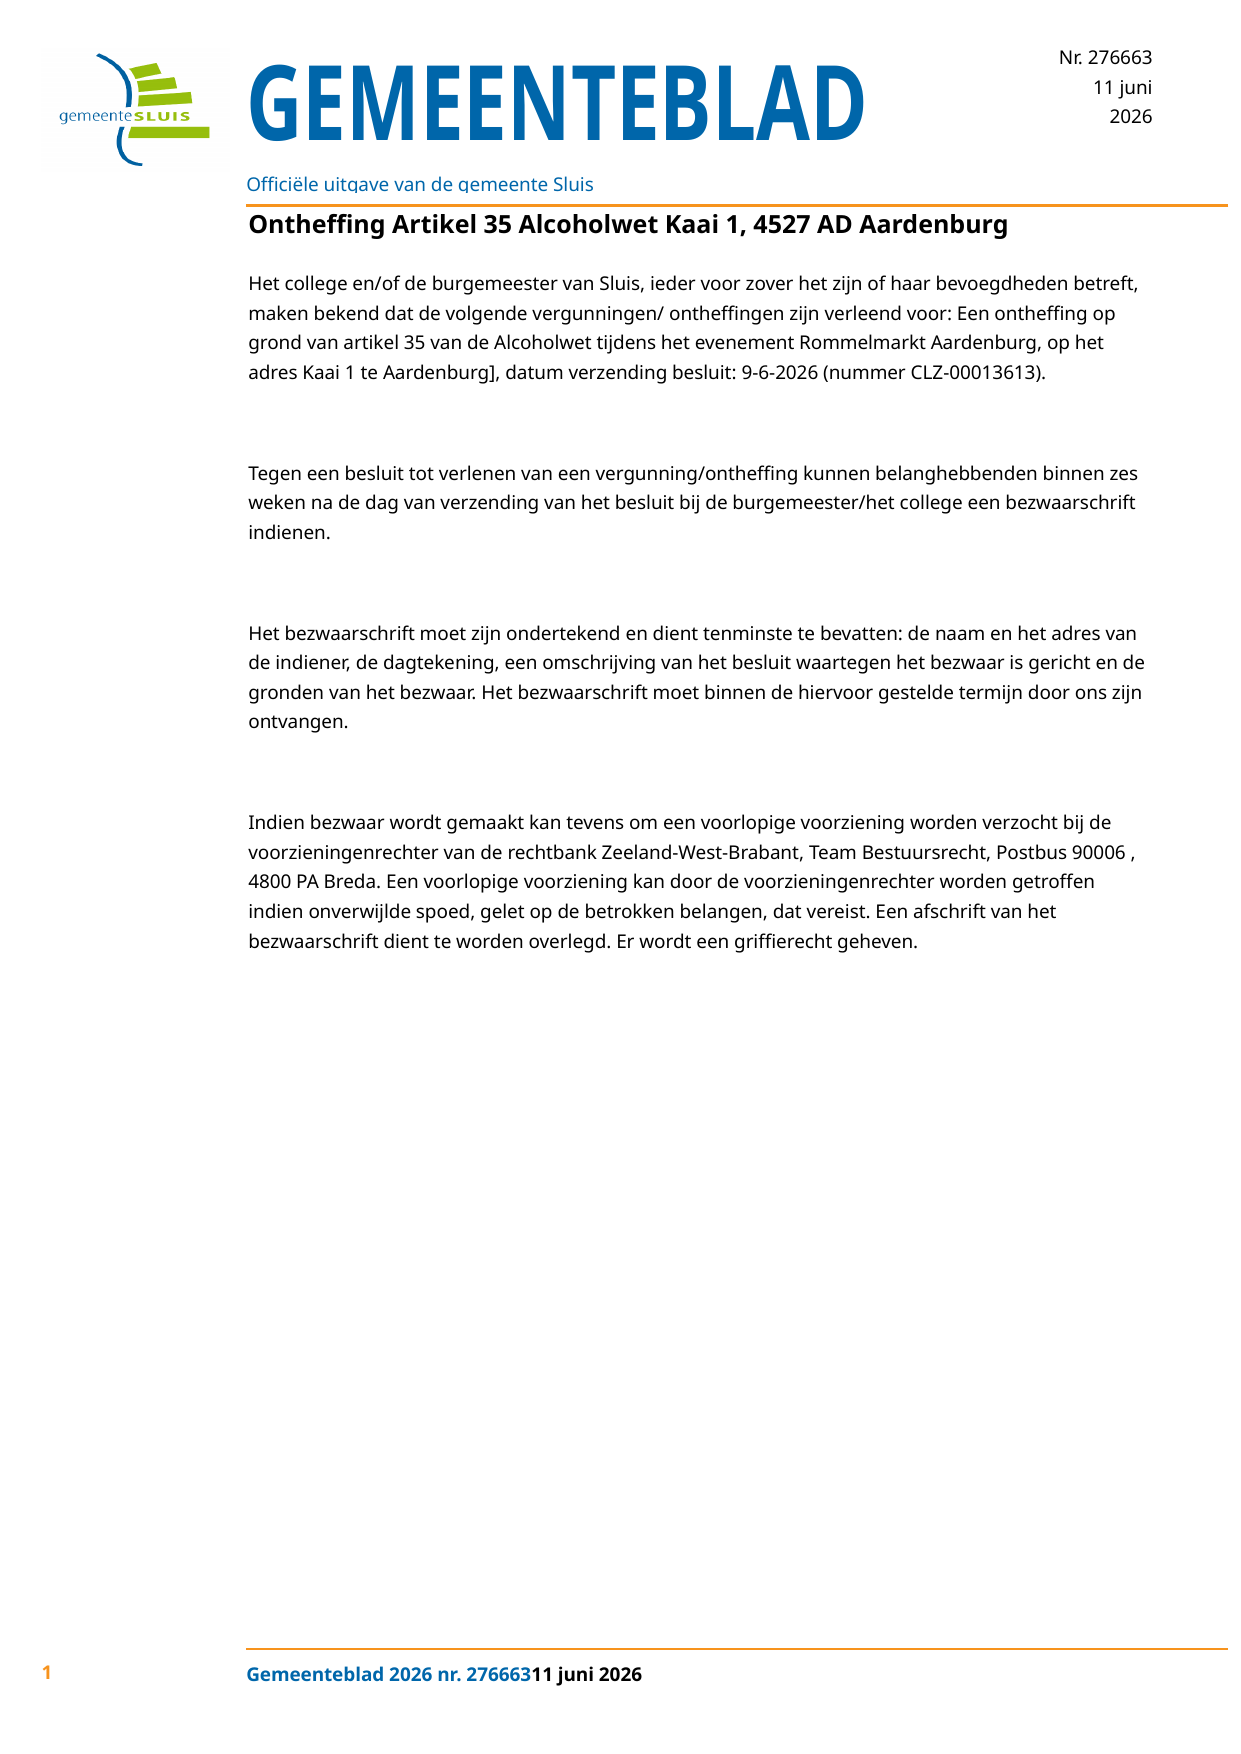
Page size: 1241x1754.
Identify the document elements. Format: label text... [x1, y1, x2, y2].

text Het bezwaarschrift moet zijn ondertekend en dient tenminste te bevatten: de naam en het adres van de indiener, de dagtekening, een omschrijving van het besluit waartegen het bezwaar is gericht en de gronden van het bezwaar. Het bezwaarschrift moet binnen de hiervoor gestelde termijn door ons zijn ontvangen. [248, 620, 1152, 734]
text Ontheffing Artikel 35 Alcoholwet Kaai 1, 4527 AD Aardenburg [248, 207, 1152, 241]
picture [41, 47, 231, 172]
text Tegen een besluit tot verlenen van een vergunning/ontheffing kunnen belanghebbenden binnen zes weken na de dag van verzending van het besluit bij de burgemeester/het college een bezwaarschrift indienen. [248, 460, 1152, 545]
text Het college en/of de burgemeester van Sluis, ieder voor zover het zijn of haar bevoegdheden betreft, maken bekend dat de volgende vergunningen/ ontheffingen zijn verleend voor: Een ontheffing op grond van artikel 35 van de Alcoholwet tijdens het evenement Rommelmarkt Aardenburg, op het adres Kaai 1 te Aardenburg], datum verzending besluit: 9-6-2026 (nummer CLZ-00013613). [248, 270, 1152, 385]
text Indien bezwaar wordt gemaakt kan tevens om een voorlopige voorziening worden verzocht bij de voorzieningenrechter van de rechtbank Zeeland-West-Brabant, Team Bestuursrecht, Postbus 90006 , 4800 PA Breda. Een voorlopige voorziening kan door de voorzieningenrechter worden getroffen indien onverwijlde spoed, gelet op de betrokken belangen, dat vereist. Een afschrift van het bezwaarschrift dient te worden overlegd. Er wordt een griffierecht geheven. [248, 809, 1152, 953]
